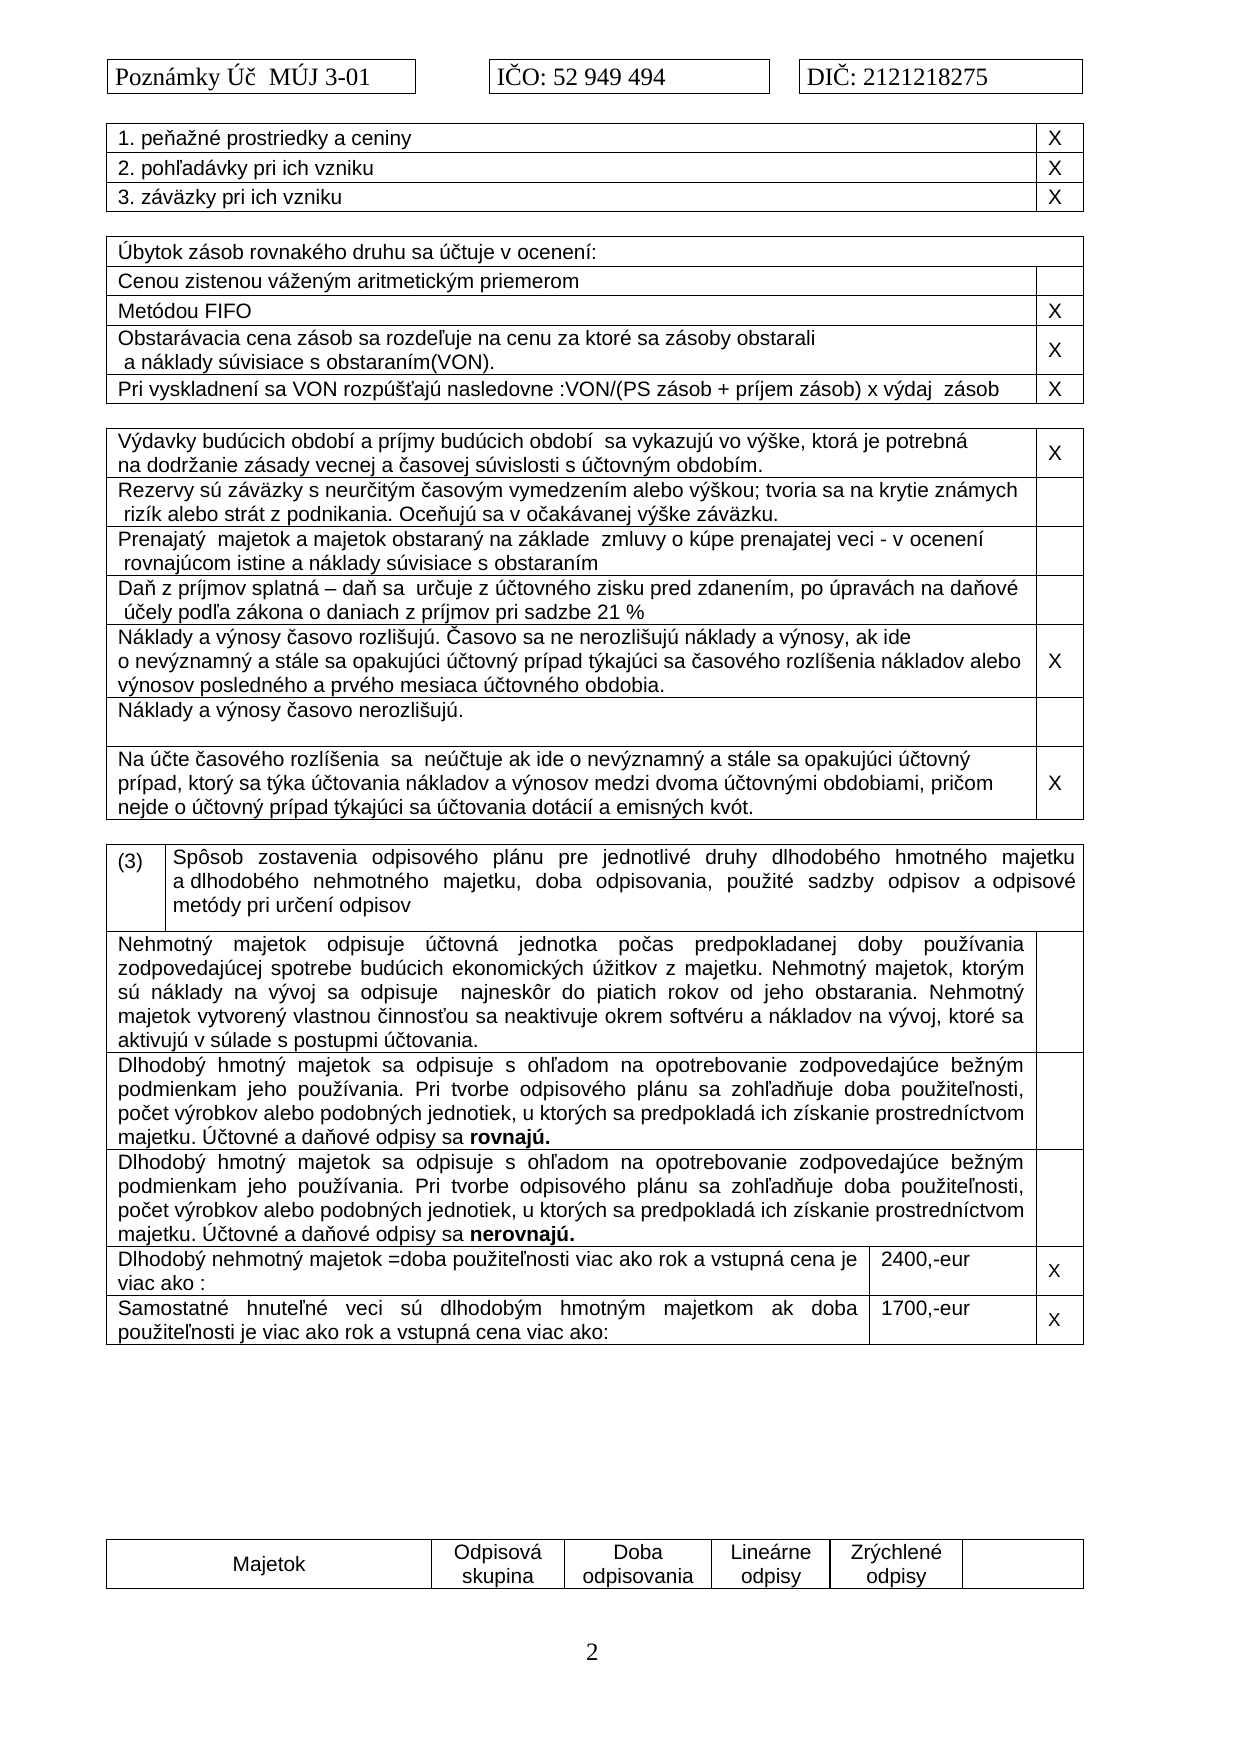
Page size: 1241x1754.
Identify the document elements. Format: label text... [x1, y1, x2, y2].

table_cell X [1037, 375, 1083, 403]
table_cell [1037, 1053, 1083, 1149]
table_cell X [1037, 1296, 1083, 1343]
table_cell 2400,-eur [870, 1247, 1036, 1294]
table_header Doba odpisovania [565, 1540, 711, 1588]
table_cell Daň z príjmov splatná – daň sa určuje z účtovného zisku pred zdanením, po úpravách na daňové účely podľa zákona o daniach z príjmov pri sadzbe 21 % [107, 576, 1036, 624]
table_cell X [1037, 153, 1083, 182]
table_cell Náklady a výnosy časovo nerozlišujú. [107, 698, 1036, 746]
table_header Lineárne odpisy [712, 1540, 829, 1588]
table_cell 1. peňažné prostriedky a ceniny [107, 124, 1036, 152]
table_header [107, 845, 165, 931]
table_cell 3. záväzky pri ich vzniku [107, 183, 1036, 211]
table_cell 1700,-eur [870, 1296, 1036, 1343]
table_cell 2. pohľadávky pri ich vzniku [107, 153, 1036, 182]
table_cell [1037, 932, 1083, 1052]
table_cell Dlhodobý hmotný majetok sa odpisuje s ohľadom na opotrebovanie zodpovedajúce bežným podmienkam jeho používania. Pri tvorbe odpisového plánu sa zohľadňuje doba použiteľnosti, počet výrobkov alebo podobných jednotiek, u ktorých sa predpokladá ich získanie prostredníctvom majetku. Účtovné a daňové odpisy sa nerovnajú. [107, 1150, 1036, 1246]
table_cell X [1037, 183, 1083, 211]
table_header Odpisová skupina [432, 1540, 564, 1588]
table_cell X [1037, 625, 1083, 697]
table_cell [1037, 1150, 1083, 1246]
table_cell Metódou FIFO [107, 296, 1036, 325]
table_cell [1037, 478, 1083, 526]
table_cell Rezervy sú záväzky s neurčitým časovým vymedzením alebo výškou; tvoria sa na krytie známych rizík alebo strát z podnikania. Oceňujú sa v očakávanej výške záväzku. [107, 478, 1036, 526]
table_cell X [1037, 747, 1083, 819]
table_cell Cenou zistenou váženým aritmetickým priemerom [107, 267, 1036, 295]
table_header X [1037, 429, 1083, 477]
table_cell X [1037, 124, 1083, 152]
table_header Spôsob zostavenia odpisového plánu pre jednotlivé druhy dlhodobého hmotného majetku a dlhodobého nehmotného majetku, doba odpisovania, použité sadzby odpisov a odpisové metódy pri určení odpisov [166, 845, 1083, 931]
table_cell Prenajatý majetok a majetok obstaraný na základe zmluvy o kúpe prenajatej veci - v ocenení rovnajúcom istine a náklady súvisiace s obstaraním [107, 527, 1036, 575]
table_header Výdavky budúcich období a príjmy budúcich období sa vykazujú vo výške, ktorá je potrebná na dodržanie zásady vecnej a časovej súvislosti s účtovným obdobím. [107, 429, 1036, 477]
table_cell Nehmotný majetok odpisuje účtovná jednotka počas predpokladanej doby používania zodpovedajúcej spotrebe budúcich ekonomických úžitkov z majetku. Nehmotný majetok, ktorým sú náklady na vývoj sa odpisuje najneskôr do piatich rokov od jeho obstarania. Nehmotný majetok vytvorený vlastnou činnosťou sa neaktivuje okrem softvéru a nákladov na vývoj, ktoré sa aktivujú v súlade s postupmi účtovania. [107, 932, 1036, 1052]
table_cell Samostatné hnuteľné veci sú dlhodobým hmotným majetkom ak doba použiteľnosti je viac ako rok a vstupná cena viac ako: [107, 1296, 869, 1343]
table_header Úbytok zásob rovnakého druhu sa účtuje v ocenení: [107, 237, 1083, 266]
table_header Zrýchlené odpisy [831, 1540, 962, 1588]
table_cell X [1037, 1247, 1083, 1294]
table_cell Pri vyskladnení sa VON rozpúšťajú nasledovne :VON/(PS zásob + príjem zásob) x výdaj zásob [107, 375, 1036, 403]
table_cell [1037, 527, 1083, 575]
table_header [963, 1540, 1083, 1588]
table_cell Na účte časového rozlíšenia sa neúčtuje ak ide o nevýznamný a stále sa opakujúci účtovný prípad, ktorý sa týka účtovania nákladov a výnosov medzi dvoma účtovnými obdobiami, pričom nejde o účtovný prípad týkajúci sa účtovania dotácií a emisných kvót. [107, 747, 1036, 819]
table_cell Obstarávacia cena zásob sa rozdeľuje na cenu za ktoré sa zásoby obstarali a náklady súvisiace s obstaraním(VON). [107, 326, 1036, 374]
table_cell [1037, 267, 1083, 295]
table_cell Dlhodobý nehmotný majetok =doba použiteľnosti viac ako rok a vstupná cena je viac ako : [107, 1247, 869, 1294]
table_cell X [1037, 326, 1083, 374]
table_header Majetok [107, 1540, 431, 1588]
table_cell [1037, 576, 1083, 624]
table_cell X [1037, 296, 1083, 325]
table_cell Dlhodobý hmotný majetok sa odpisuje s ohľadom na opotrebovanie zodpovedajúce bežným podmienkam jeho používania. Pri tvorbe odpisového plánu sa zohľadňuje doba použiteľnosti, počet výrobkov alebo podobných jednotiek, u ktorých sa predpokladá ich získanie prostredníctvom majetku. Účtovné a daňové odpisy sa rovnajú. [107, 1053, 1036, 1149]
table_cell Náklady a výnosy časovo rozlišujú. Časovo sa ne nerozlišujú náklady a výnosy, ak ide o nevýznamný a stále sa opakujúci účtovný prípad týkajúci sa časového rozlíšenia nákladov alebo výnosov posledného a prvého mesiaca účtovného obdobia. [107, 625, 1036, 697]
table_cell [1037, 698, 1083, 746]
